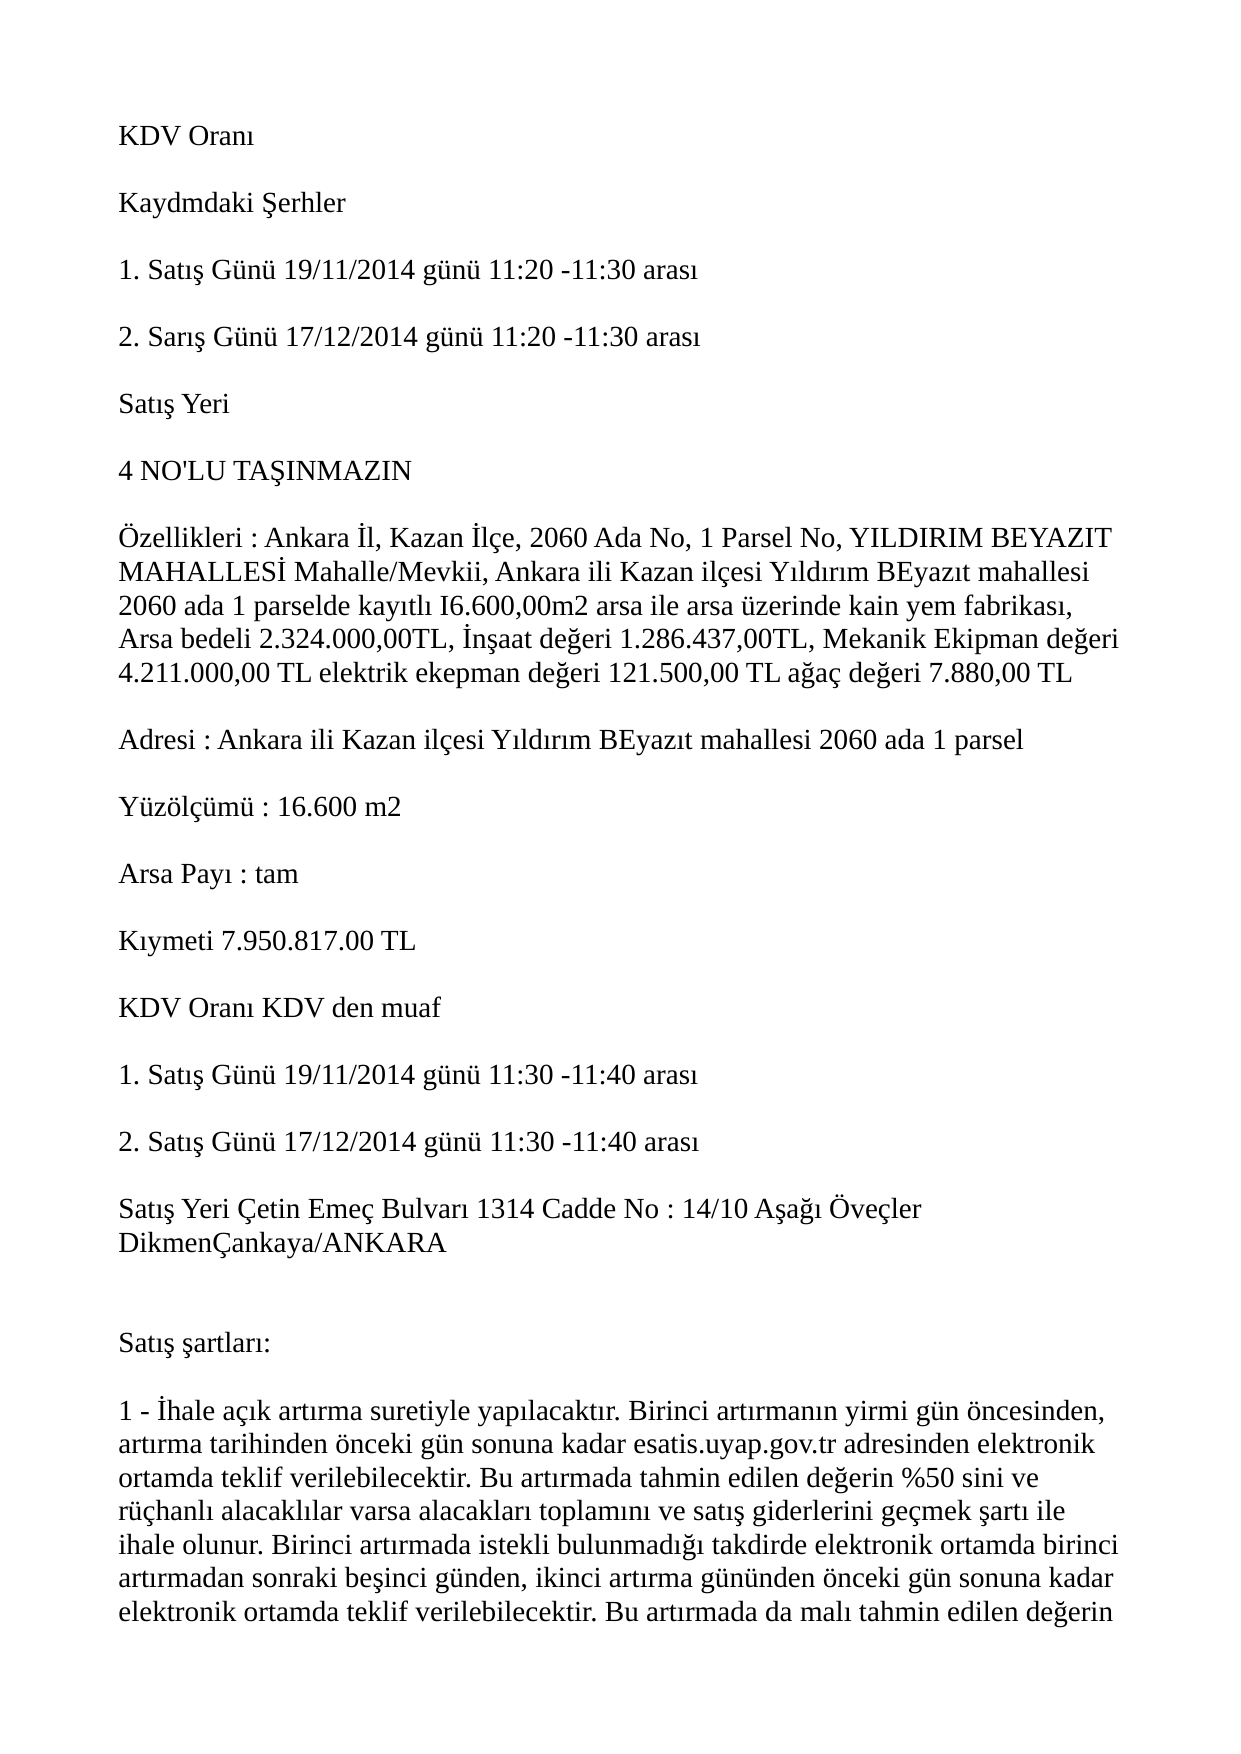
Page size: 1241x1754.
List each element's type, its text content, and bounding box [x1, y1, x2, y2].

text Arsa Payı : tam [118, 856, 1122, 889]
text Adresi : Ankara ili Kazan ilçesi Yıldırım BEyazıt mahallesi 2060 ada 1 parsel [118, 722, 1122, 755]
text 1 - İhale açık artırma suretiyle yapılacaktır. Birinci artırmanın yirmi gün öncesinden, artırma tarihinden önceki gün sonuna kadar esatis.uyap.gov.tr adresinden elektronik ortamda teklif verilebilecektir. Bu artırmada tahmin edilen değerin %50 sini ve rüçhanlı alacaklılar varsa alacakları toplamını ve satış giderlerini geçmek şartı ile ihale olunur. Birinci artırmada istekli bulunmadığı takdirde elektronik ortamda birinci artırmadan sonraki beşinci günden, ikinci artırma gününden önceki gün sonuna kadar elektronik ortamda teklif verilebilecektir. Bu artırmada da malı tahmin edilen değerin [118, 1393, 1122, 1627]
text Satış Yeri [118, 386, 1122, 420]
text 2. Satış Günü 17/12/2014 günü 11:30 -11:40 arası [118, 1124, 1122, 1158]
text Kaydmdaki Şerhler [118, 185, 1122, 219]
text Yüzölçümü : 16.600 m2 [118, 789, 1122, 822]
text 4 NO'LU TAŞINMAZIN [118, 453, 1122, 487]
text 2. Sarış Günü 17/12/2014 günü 11:20 -11:30 arası [118, 319, 1122, 353]
text Kıymeti 7.950.817.00 TL [118, 923, 1122, 957]
text Satış Yeri Çetin Emeç Bulvarı 1314 Cadde No : 14/10 Aşağı Öveçler DikmenÇankaya/ANKARA [118, 1191, 1122, 1258]
text Özellikleri : Ankara İl, Kazan İlçe, 2060 Ada No, 1 Parsel No, YILDIRIM BEYAZIT MAHALLESİ Mahalle/Mevkii, Ankara ili Kazan ilçesi Yıldırım BEyazıt mahallesi 2060 ada 1 parselde kayıtlı I6.600,00m2 arsa ile arsa üzerinde kain yem fabrikası, Arsa bedeli 2.324.000,00TL, İnşaat değeri 1.286.437,00TL, Mekanik Ekipman değeri 4.211.000,00 TL elektrik ekepman değeri 121.500,00 TL ağaç değeri 7.880,00 TL [118, 521, 1122, 688]
text 1. Satış Günü 19/11/2014 günü 11:20 -11:30 arası [118, 252, 1122, 286]
text Satış şartları: [118, 1326, 1122, 1359]
text KDV Oranı KDV den muaf [118, 990, 1122, 1024]
text 1. Satış Günü 19/11/2014 günü 11:30 -11:40 arası [118, 1057, 1122, 1091]
text KDV Oranı [118, 118, 1122, 152]
